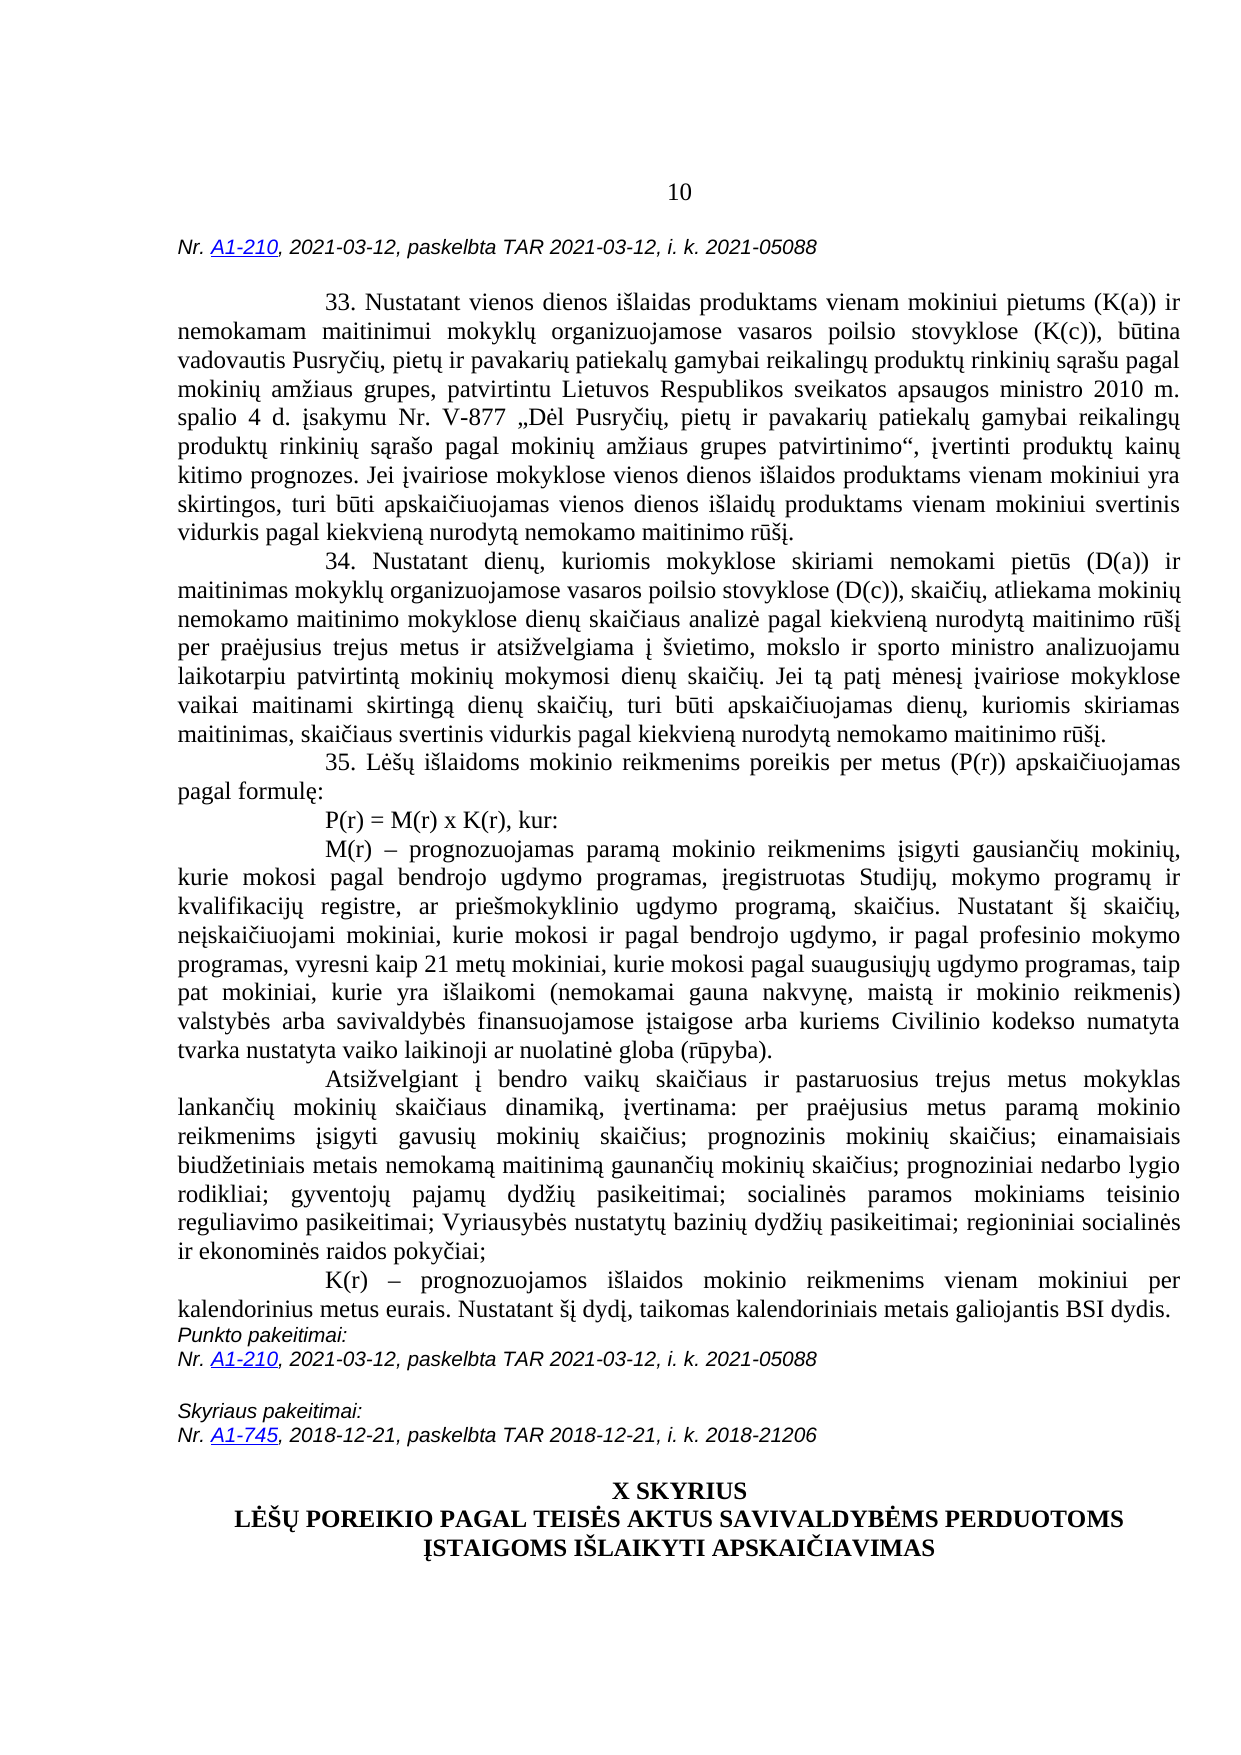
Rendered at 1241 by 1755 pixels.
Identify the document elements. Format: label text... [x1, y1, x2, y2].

text K(r) – prognozuojamos išlaidos mokinio reikmenims vienam mokiniui per kalendorinius metus eurais. Nustatant šį dydį, taikomas kalendoriniais metais galiojantis BSI dydis. [177, 1265, 1181, 1322]
text Nr. A1-745, 2018-12-21, paskelbta TAR 2018-12-21, i. k. 2018-21206 [177, 1423, 1181, 1447]
text 33. Nustatant vienos dienos išlaidas produktams vienam mokiniui pietums (K(a)) ir nemokamam maitinimui mokyklų organizuojamose vasaros poilsio stovyklose (K(c)), būtina vadovautis Pusryčių, pietų ir pavakarių patiekalų gamybai reikalingų produktų rinkinių sąrašu pagal mokinių amžiaus grupes, patvirtintu Lietuvos Respublikos sveikatos apsaugos ministro 2010 m. spalio 4 d. įsakymu Nr. V-877 „Dėl Pusryčių, pietų ir pavakarių patiekalų gamybai reikalingų produktų rinkinių sąrašo pagal mokinių amžiaus grupes patvirtinimo“, įvertinti produktų kainų kitimo prognozes. Jei įvairiose mokyklose vienos dienos išlaidos produktams vienam mokiniui yra skirtingos, turi būti apskaičiuojamas vienos dienos išlaidų produktams vienam mokiniui svertinis vidurkis pagal kiekvieną nurodytą nemokamo maitinimo rūšį. [177, 287, 1181, 546]
text LĖŠŲ POREIKIO PAGAL TEISĖS AKTUS SAVIVALDYBĖMS PERDUOTOMS ĮSTAIGOMS IŠLAIKYTI APSKAIČIAVIMAS [177, 1504, 1181, 1562]
text Skyriaus pakeitimai: [177, 1399, 1181, 1423]
text Nr. A1-210, 2021-03-12, paskelbta TAR 2021-03-12, i. k. 2021-05088 [177, 235, 1181, 259]
text Nr. A1-210, 2021-03-12, paskelbta TAR 2021-03-12, i. k. 2021-05088 [177, 1346, 1181, 1370]
text 34. Nustatant dienų, kuriomis mokyklose skiriami nemokami pietūs (D(a)) ir maitinimas mokyklų organizuojamose vasaros poilsio stovyklose (D(c)), skaičių, atliekama mokinių nemokamo maitinimo mokyklose dienų skaičiaus analizė pagal kiekvieną nurodytą maitinimo rūšį per praėjusius trejus metus ir atsižvelgiama į švietimo, mokslo ir sporto ministro analizuojamu laikotarpiu patvirtintą mokinių mokymosi dienų skaičių. Jei tą patį mėnesį įvairiose mokyklose vaikai maitinami skirtingą dienų skaičių, turi būti apskaičiuojamas dienų, kuriomis skiriamas maitinimas, skaičiaus svertinis vidurkis pagal kiekvieną nurodytą nemokamo maitinimo rūšį. [177, 546, 1181, 747]
text M(r) – prognozuojamas paramą mokinio reikmenims įsigyti gausiančių mokinių, kurie mokosi pagal bendrojo ugdymo programas, įregistruotas Studijų, mokymo programų ir kvalifikacijų registre, ar priešmokyklinio ugdymo programą, skaičius. Nustatant šį skaičių, neįskaičiuojami mokiniai, kurie mokosi ir pagal bendrojo ugdymo, ir pagal profesinio mokymo programas, vyresni kaip 21 metų mokiniai, kurie mokosi pagal suaugusiųjų ugdymo programas, taip pat mokiniai, kurie yra išlaikomi (nemokamai gauna nakvynę, maistą ir mokinio reikmenis) valstybės arba savivaldybės finansuojamose įstaigose arba kuriems Civilinio kodekso numatyta tvarka nustatyta vaiko laikinoji ar nuolatinė globa (rūpyba). [177, 834, 1181, 1064]
text 35. Lėšų išlaidoms mokinio reikmenims poreikis per metus (P(r)) apskaičiuojamas pagal formulę: [177, 747, 1181, 805]
text P(r) = M(r) x K(r), kur: [177, 805, 1181, 834]
text Punkto pakeitimai: [177, 1322, 1181, 1346]
text X SKYRIUS [177, 1476, 1181, 1504]
text Atsižvelgiant į bendro vaikų skaičiaus ir pastaruosius trejus metus mokyklas lankančių mokinių skaičiaus dinamiką, įvertinama: per praėjusius metus paramą mokinio reikmenims įsigyti gavusių mokinių skaičius; prognozinis mokinių skaičius; einamaisiais biudžetiniais metais nemokamą maitinimą gaunančių mokinių skaičius; prognoziniai nedarbo lygio rodikliai; gyventojų pajamų dydžių pasikeitimai; socialinės paramos mokiniams teisinio reguliavimo pasikeitimai; Vyriausybės nustatytų bazinių dydžių pasikeitimai; regioniniai socialinės ir ekonominės raidos pokyčiai; [177, 1064, 1181, 1265]
